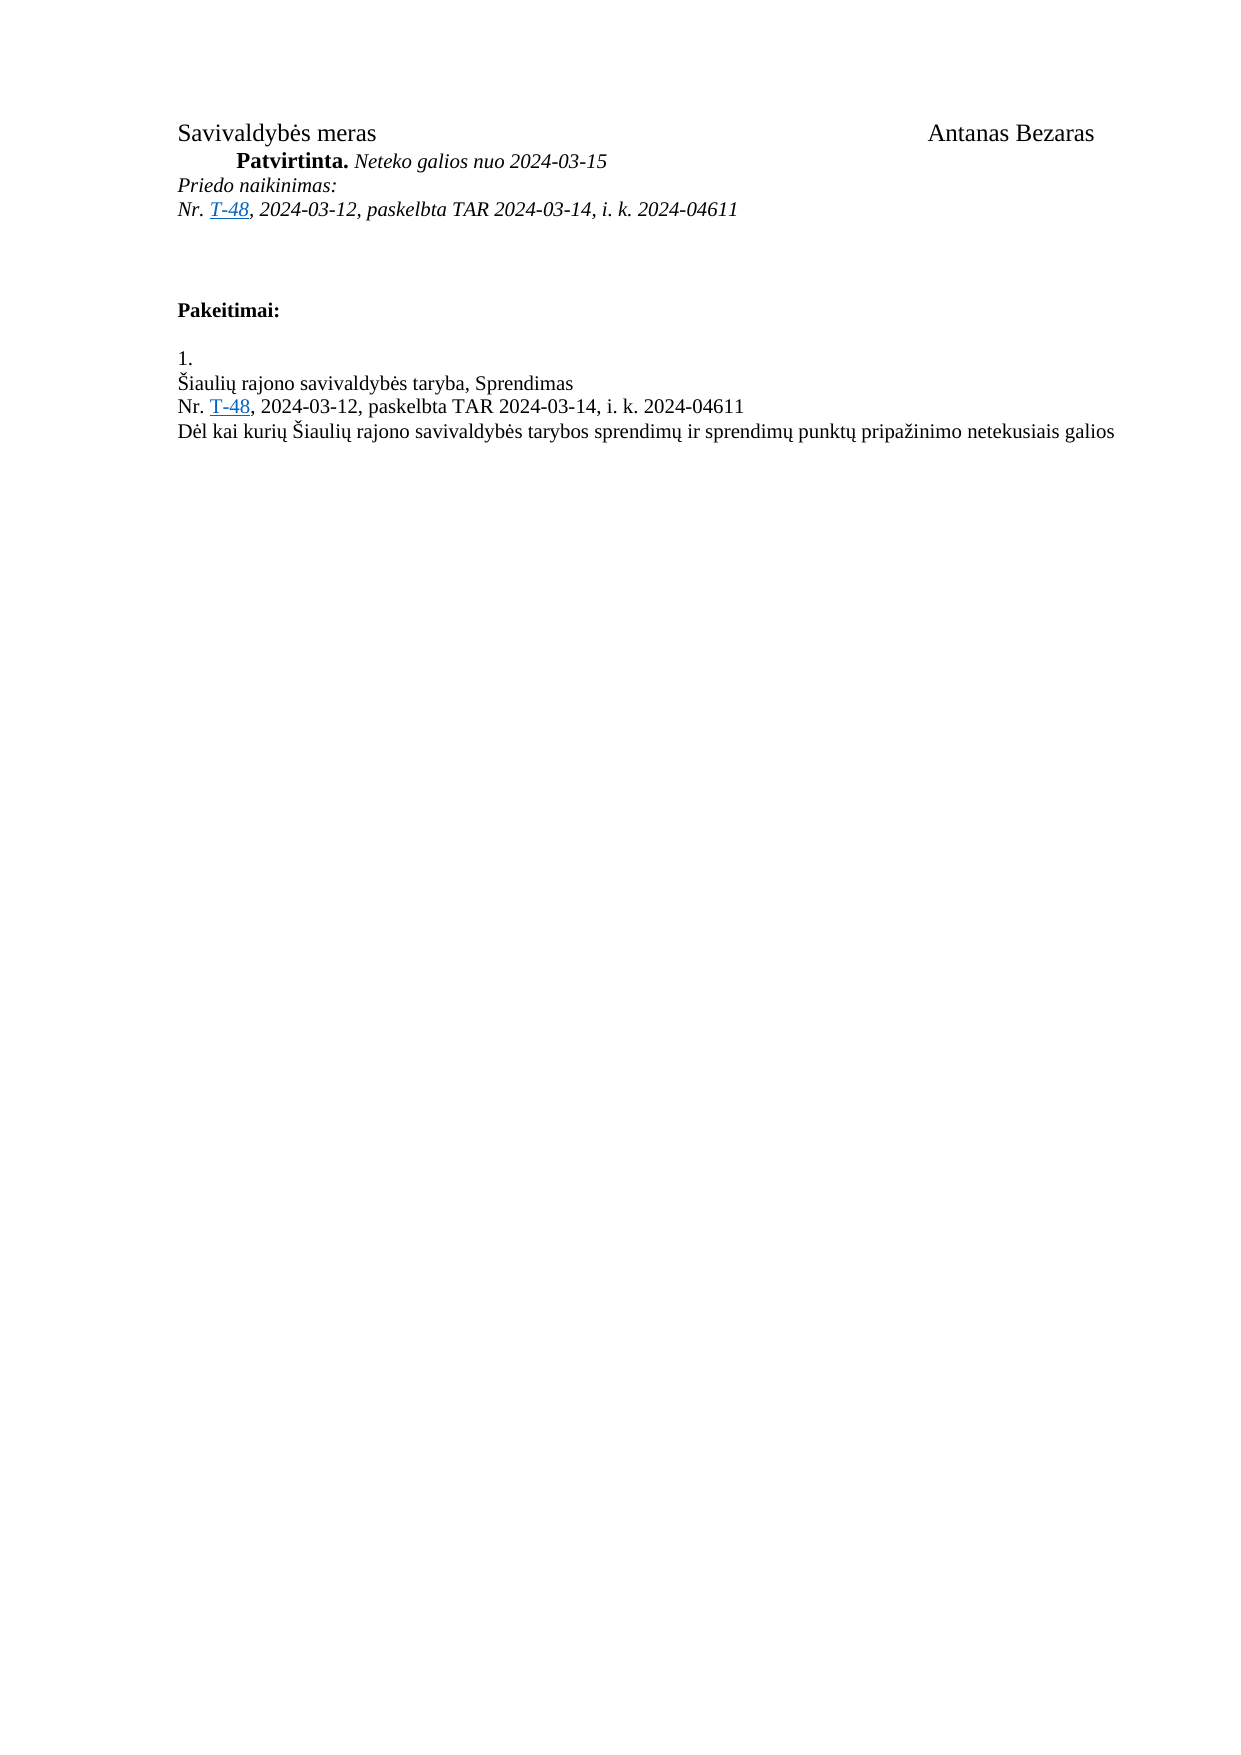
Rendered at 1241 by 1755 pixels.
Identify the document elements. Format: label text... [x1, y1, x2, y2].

text Nr. T-48, 2024-03-12, paskelbta TAR 2024-03-14, i. k. 2024-04611 [177, 197, 1181, 221]
text Pakeitimai: [177, 298, 1181, 322]
text Savivaldybės meras Antanas Bezaras [177, 118, 1181, 147]
text Patvirtinta. Neteko galios nuo 2024-03-15 [177, 147, 1181, 173]
text Nr. T-48, 2024-03-12, paskelbta TAR 2024-03-14, i. k. 2024-04611 [177, 394, 1181, 418]
text Šiaulių rajono savivaldybės taryba, Sprendimas [177, 370, 1181, 394]
text Dėl kai kurių Šiaulių rajono savivaldybės tarybos sprendimų ir sprendimų punktų pripažinimo netekusiais galios [177, 418, 1181, 443]
text 1. [177, 346, 1181, 370]
text Priedo naikinimas: [177, 173, 1181, 197]
